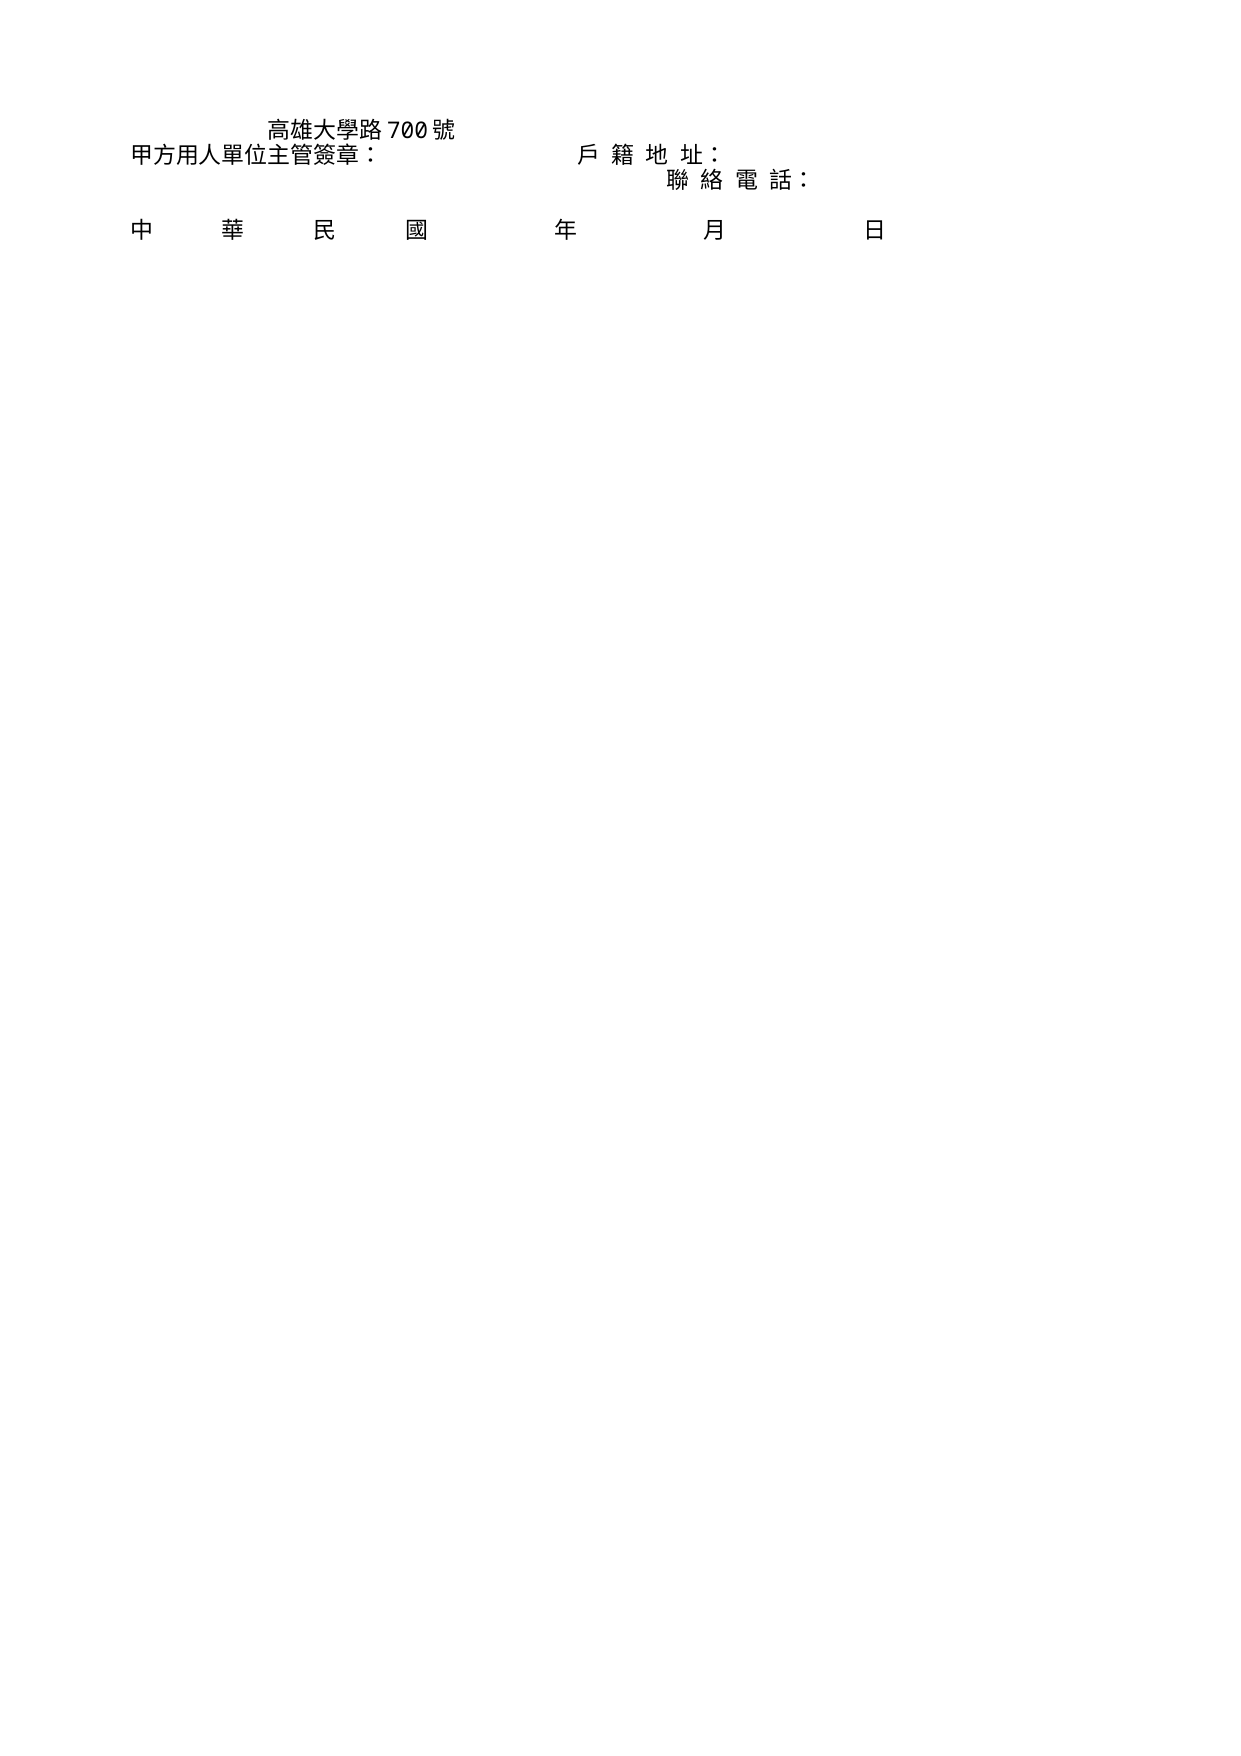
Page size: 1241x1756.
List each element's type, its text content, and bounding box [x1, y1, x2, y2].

text 聯 絡 電 話： [130, 168, 1111, 193]
text 甲方用人單位主管簽章： 戶 籍 地 址： [130, 143, 1111, 168]
text 高雄大學路700號 [130, 118, 1111, 143]
text 中 華 民 國 年 月 日 [130, 218, 1111, 243]
